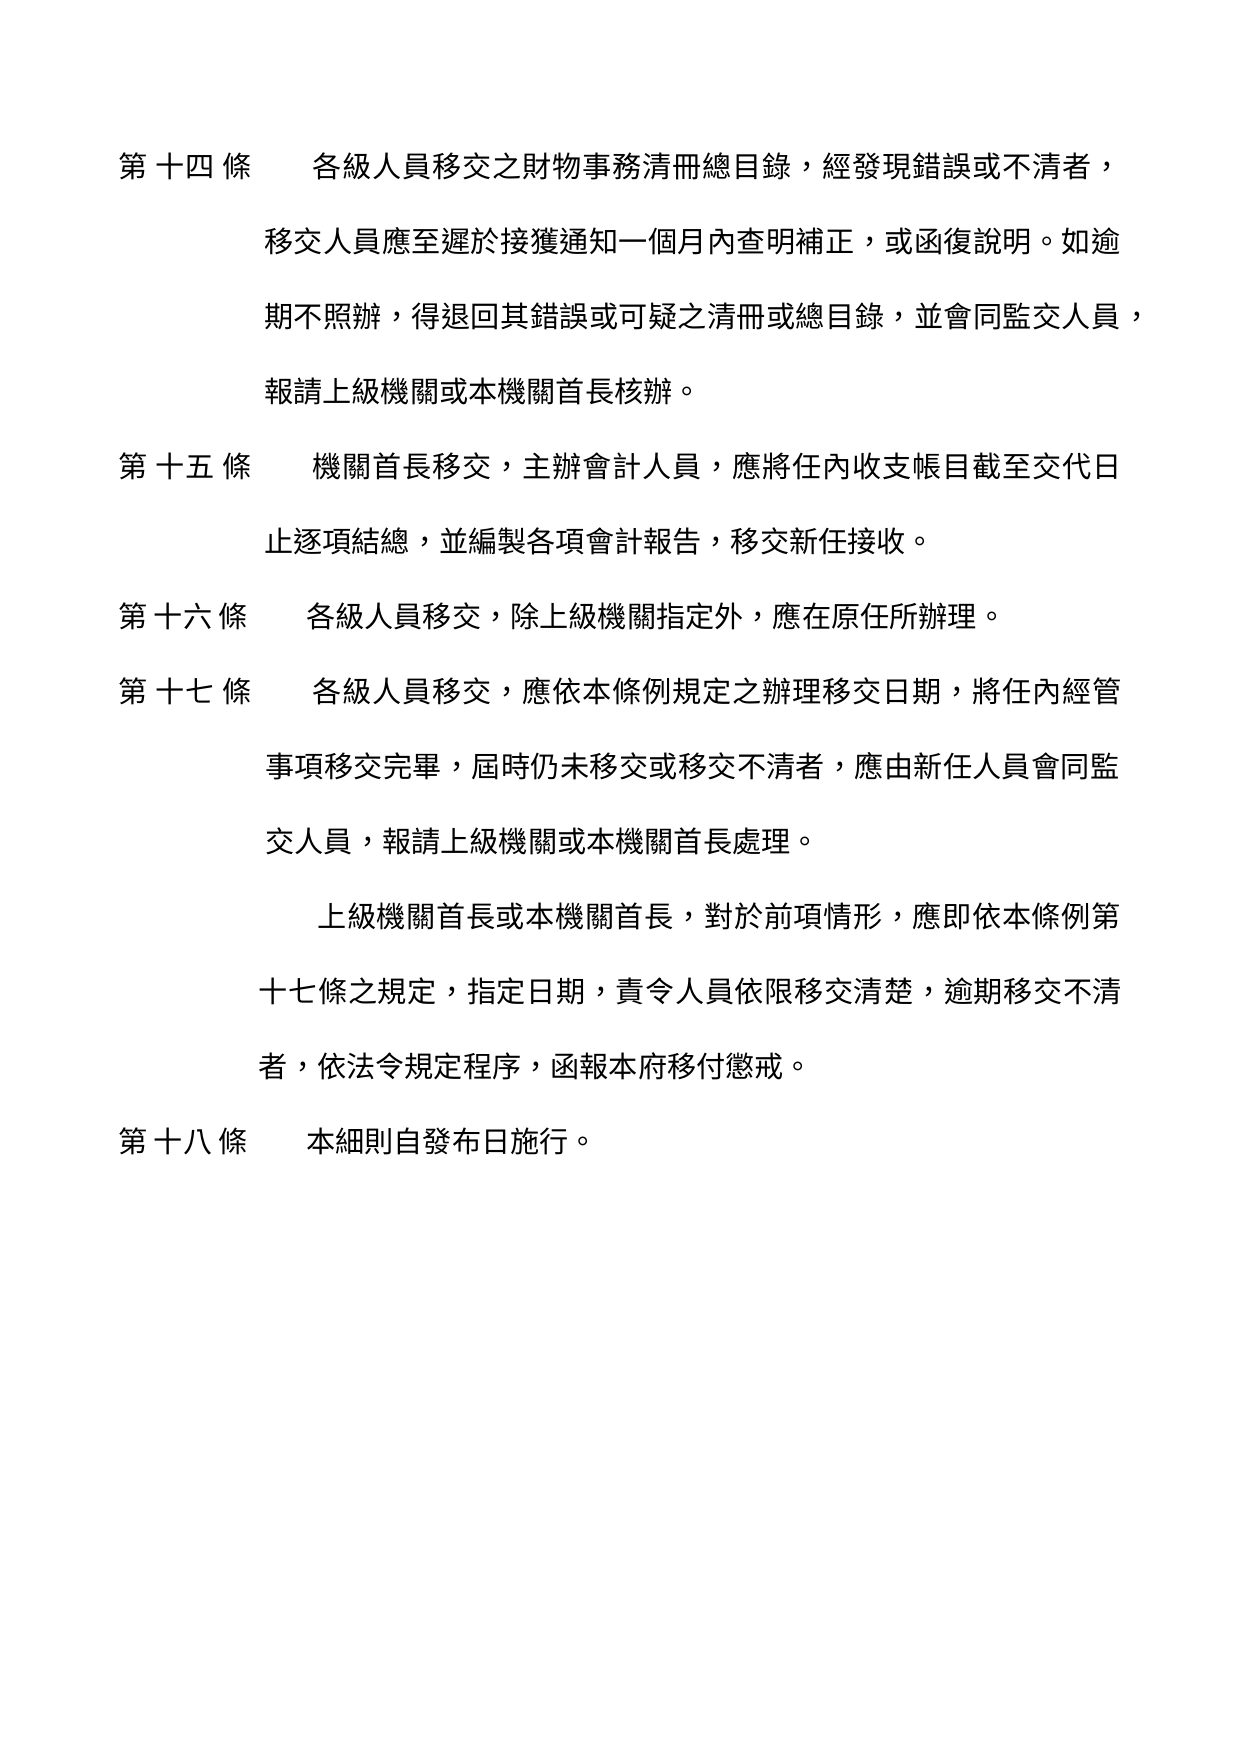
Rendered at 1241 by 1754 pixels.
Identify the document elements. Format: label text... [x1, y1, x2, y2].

text 第 十七 條 各級人員移交，應依本條例規定之辦理移交日期，將任內經管事項移交完畢，屆時仍未移交或移交不清者，應由新任人員會同監交人員，報請上級機關或本機關首長處理。 [118, 652, 1122, 877]
text 第 十五 條 機關首長移交，主辦會計人員，應將任內收支帳目截至交代日止逐項結總，並編製各項會計報告，移交新任接收。 [118, 427, 1122, 577]
text 第 十八 條 本細則自發布日施行。 [118, 1102, 1122, 1177]
text 第 十四 條 各級人員移交之財物事務清冊總目錄，經發現錯誤或不清者，移交人員應至遲於接獲通知一個月內查明補正，或函復說明。如逾期不照辦，得退回其錯誤或可疑之清冊或總目錄，並會同監交人員，報請上級機關或本機關首長核辦。 [118, 127, 1122, 427]
text 第 十六 條 各級人員移交，除上級機關指定外，應在原任所辦理。 [118, 577, 1122, 652]
text 上級機關首長或本機關首長，對於前項情形，應即依本條例第十七條之規定，指定日期，責令人員依限移交清楚，逾期移交不清者，依法令規定程序，函報本府移付懲戒。 [259, 877, 1122, 1102]
